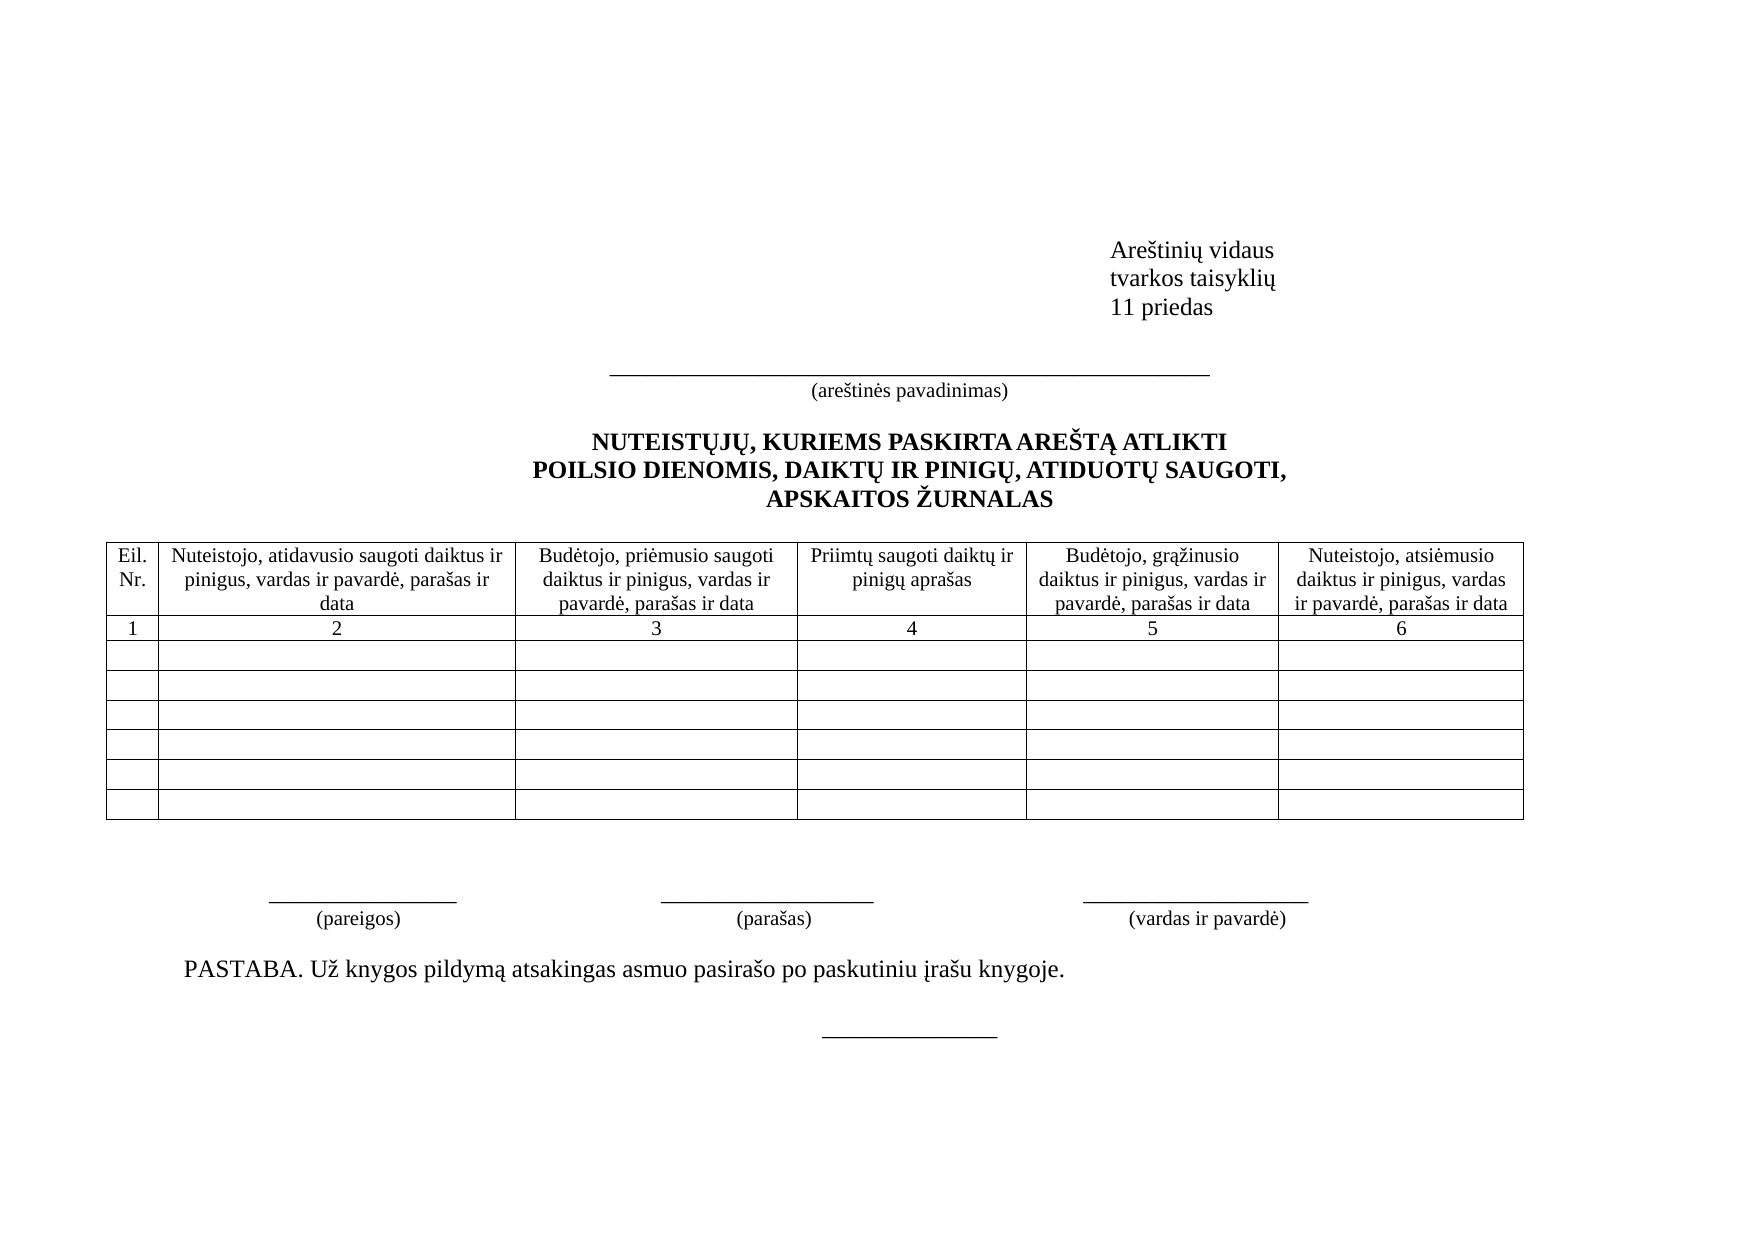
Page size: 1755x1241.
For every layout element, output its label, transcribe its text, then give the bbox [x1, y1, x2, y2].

text NUTEISTŲJŲ, KURIEMS PASKIRTA AREŠTĄ ATLIKTI [106, 427, 1713, 455]
table_cell [798, 760, 1026, 789]
table_cell [1279, 641, 1523, 670]
table_cell [107, 760, 158, 789]
table_cell [159, 760, 515, 789]
table_cell [516, 641, 797, 670]
table_cell [107, 730, 158, 759]
table_cell [107, 671, 158, 699]
table_cell [159, 671, 515, 699]
table_cell [798, 641, 1026, 670]
table_cell [798, 790, 1026, 819]
table_cell [159, 730, 515, 759]
table_header Budėtojo, grąžinusio daiktus ir pinigus, vardas ir pavardė, parašas ir data [1027, 543, 1278, 615]
table_header Budėtojo, priėmusio saugoti daiktus ir pinigus, vardas ir pavardė, parašas ir data [516, 543, 797, 615]
table_cell 3 [516, 616, 797, 640]
text PASTABA. Už knygos pildymą atsakingas asmuo pasirašo po paskutiniu įrašu knygoje. [106, 954, 1713, 983]
table_cell 1 [107, 616, 158, 640]
table_cell [1027, 671, 1278, 699]
table_header Eil. Nr. [107, 543, 158, 615]
table_cell [516, 730, 797, 759]
table_cell [516, 701, 797, 729]
table_cell 2 [159, 616, 515, 640]
table_cell [1027, 790, 1278, 819]
table_cell [516, 760, 797, 789]
table_cell [1279, 760, 1523, 789]
text _______________ _________________ __________________ [106, 877, 1713, 906]
table_cell [516, 671, 797, 699]
table_cell [159, 790, 515, 819]
table_cell [798, 671, 1026, 699]
table_cell [107, 790, 158, 819]
table_cell [1279, 730, 1523, 759]
text (areštinės pavadinimas) [106, 378, 1713, 402]
table_cell 4 [798, 616, 1026, 640]
table_cell [1279, 790, 1523, 819]
table_header Nuteistojo, atsiėmusio daiktus ir pinigus, vardas ir pavardė, parašas ir data [1279, 543, 1523, 615]
table_cell 5 [1027, 616, 1278, 640]
table_cell [107, 701, 158, 729]
table_cell [798, 701, 1026, 729]
table_header Priimtų saugoti daiktų ir pinigų aprašas [798, 543, 1026, 615]
text ______________ [106, 1012, 1713, 1040]
table_header Nuteistojo, atidavusio saugoti daiktus ir pinigus, vardas ir pavardė, parašas ir data [159, 543, 515, 615]
text POILSIO DIENOMIS, DAIKTŲ IR PINIGŲ, ATIDUOTŲ SAUGOTI, [106, 455, 1713, 484]
text tvarkos taisyklių [106, 263, 1713, 292]
table_cell [516, 790, 797, 819]
table_cell 6 [1279, 616, 1523, 640]
text (pareigos) (parašas) (vardas ir pavardė) [106, 906, 1713, 930]
table_cell [107, 641, 158, 670]
table_cell [1279, 671, 1523, 699]
table_cell [798, 730, 1026, 759]
table_cell [1027, 760, 1278, 789]
table_cell [1027, 701, 1278, 729]
table_cell [1027, 641, 1278, 670]
table_cell [159, 701, 515, 729]
table_cell [1279, 701, 1523, 729]
table_cell [1027, 730, 1278, 759]
table_cell [159, 641, 515, 670]
text APSKAITOS ŽURNALAS [106, 484, 1713, 513]
text ________________________________________________ [106, 350, 1713, 378]
text Areštinių vidaus [1110, 235, 1713, 263]
text 11 priedas [106, 292, 1713, 321]
